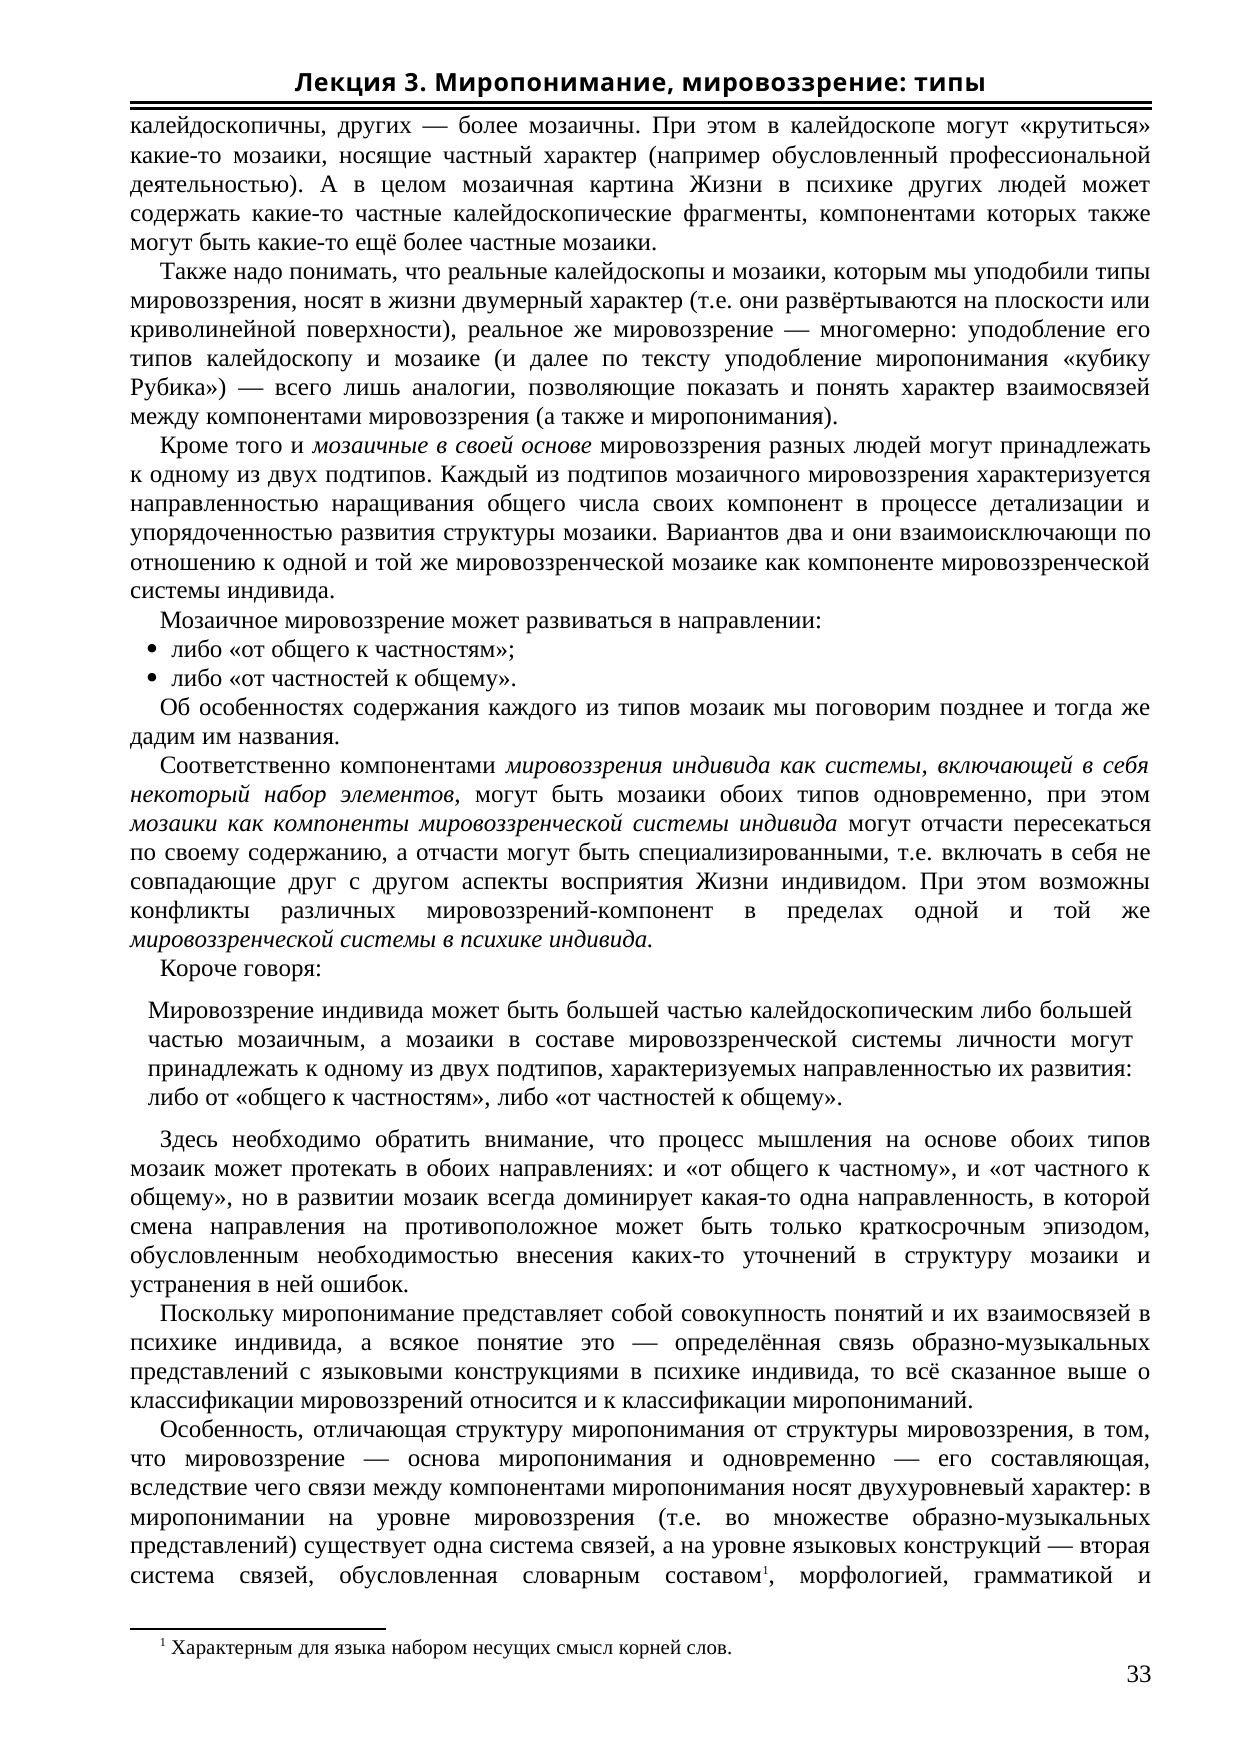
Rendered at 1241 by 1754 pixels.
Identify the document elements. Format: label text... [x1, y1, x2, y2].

text Характерным для языка набором несущих смысл корней слов. [130, 1635, 1152, 1659]
text Соответственно компонентами мировоззрения индивида как системы, включающей в себя некоторый набор элементов, могут быть мозаики обоих типов одновременно, при этом мозаики как компоненты мировоззренческой системы индивида могут отчасти пересекаться по своему содержанию, а отчасти могут быть специализированными, т.е. включать в себя не совпадающие друг с другом аспекты восприятия Жизни индивидом. При этом возможны конфликты различных мировоззрений-компонент в пределах одной и той же мировоззренческой системы в психике индивида. [130, 750, 1152, 953]
text Об особенностях содержания каждого из типов мозаик мы поговорим позднее и тогда же дадим им названия. [130, 692, 1152, 750]
text Короче говоря: [130, 953, 1152, 982]
text Особенность, отличающая структуру миропонимания от структуры мировоззрения, в том, что мировоззрение — основа миропонимания и одновременно — его составляющая, вследствие чего связи между компонентами миропонимания носят двухуровневый характер: в миропонимании на уровне мировоззрения (т.е. во множестве образно-музыкальных представлений) существует одна система связей, а на уровне языковых конструкций — вторая система связей, обусловленная словарным составом, морфологией, грамматикой и фонетикой языка, дополняющая систему связей уровня мировоззрения. При этом языковой уровень связей в миропонимании способен быть основой как для установления первоначально отсутствующих связей на уровне мировоззрения, так и для исправления ошибок в мировоззрении. [130, 1414, 1152, 1588]
text Здесь необходимо обратить внимание, что процесс мышления на основе обоих типов мозаик может протекать в обоих направлениях: и «от общего к частному», и «от частного к общему», но в развитии мозаик всегда доминирует какая-то одна направленность, в которой смена направления на противоположное может быть только краткосрочным эпизодом, обусловленным необходимостью внесения каких-то уточнений в структуру мозаики и устранения в ней ошибок. [130, 1123, 1152, 1298]
text Также надо понимать, что реальные калейдоскопы и мозаики, которым мы уподобили типы мировоззрения, носят в жизни двумерный характер (т.е. они развёртываются на плоскости или криволинейной поверхности), реальное же мировоззрение — многомерно: уподобление его типов калейдоскопу и мозаике (и далее по тексту уподобление миропонимания «кубику Рубика») — всего лишь аналогии, позволяющие показать и понять характер взаимосвязей между компонентами мировоззрения (а также и миропонимания). [130, 256, 1152, 430]
text Мировоззрение индивида может быть большей частью калейдоскопическим либо большей частью мозаичным, а мозаики в составе мировоззренческой системы личности могут принадлежать к одному из двух подтипов, характеризуемых направленностью их развития: либо от «общего к частностям», либо «от частностей к общему». [148, 995, 1134, 1111]
text Кроме того и мозаичные в своей основе мировоззрения разных людей могут принадлежать к одному из двух подтипов. Каждый из подтипов мозаичного мировоззрения характеризуется направленностью наращивания общего числа своих компонент в процессе детализации и упорядоченностью развития структуры мозаики. Вариантов два и они взаимоисключающи по отношению к одной и той же мировоззренческой мозаике как компоненте мировоззренческой системы индивида. [130, 430, 1152, 604]
list либо «от общего к частностям»; [148, 633, 1152, 663]
list либо «от частностей к общему». [148, 663, 1152, 692]
text калейдоскопичны, других — более мозаичны. При этом в калейдоскопе могут «крутиться» какие-то мозаики, носящие частный характер (например обусловленный профессиональной деятельностью). А в целом мозаичная картина Жизни в психике других людей может содержать какие-то частные калейдоскопические фрагменты, компонентами которых также могут быть какие-то ещё более частные мозаики. [130, 110, 1152, 256]
text Мозаичное мировоззрение может развиваться в направлении: [130, 604, 1152, 633]
text Поскольку миропонимание представляет собой совокупность понятий и их взаимосвязей в психике индивида, а всякое понятие это — определённая связь образно-музыкальных представлений с языковыми конструкциями в психике индивида, то всё сказанное выше о классификации мировоззрений относится и к классификации миропониманий. [130, 1298, 1152, 1414]
